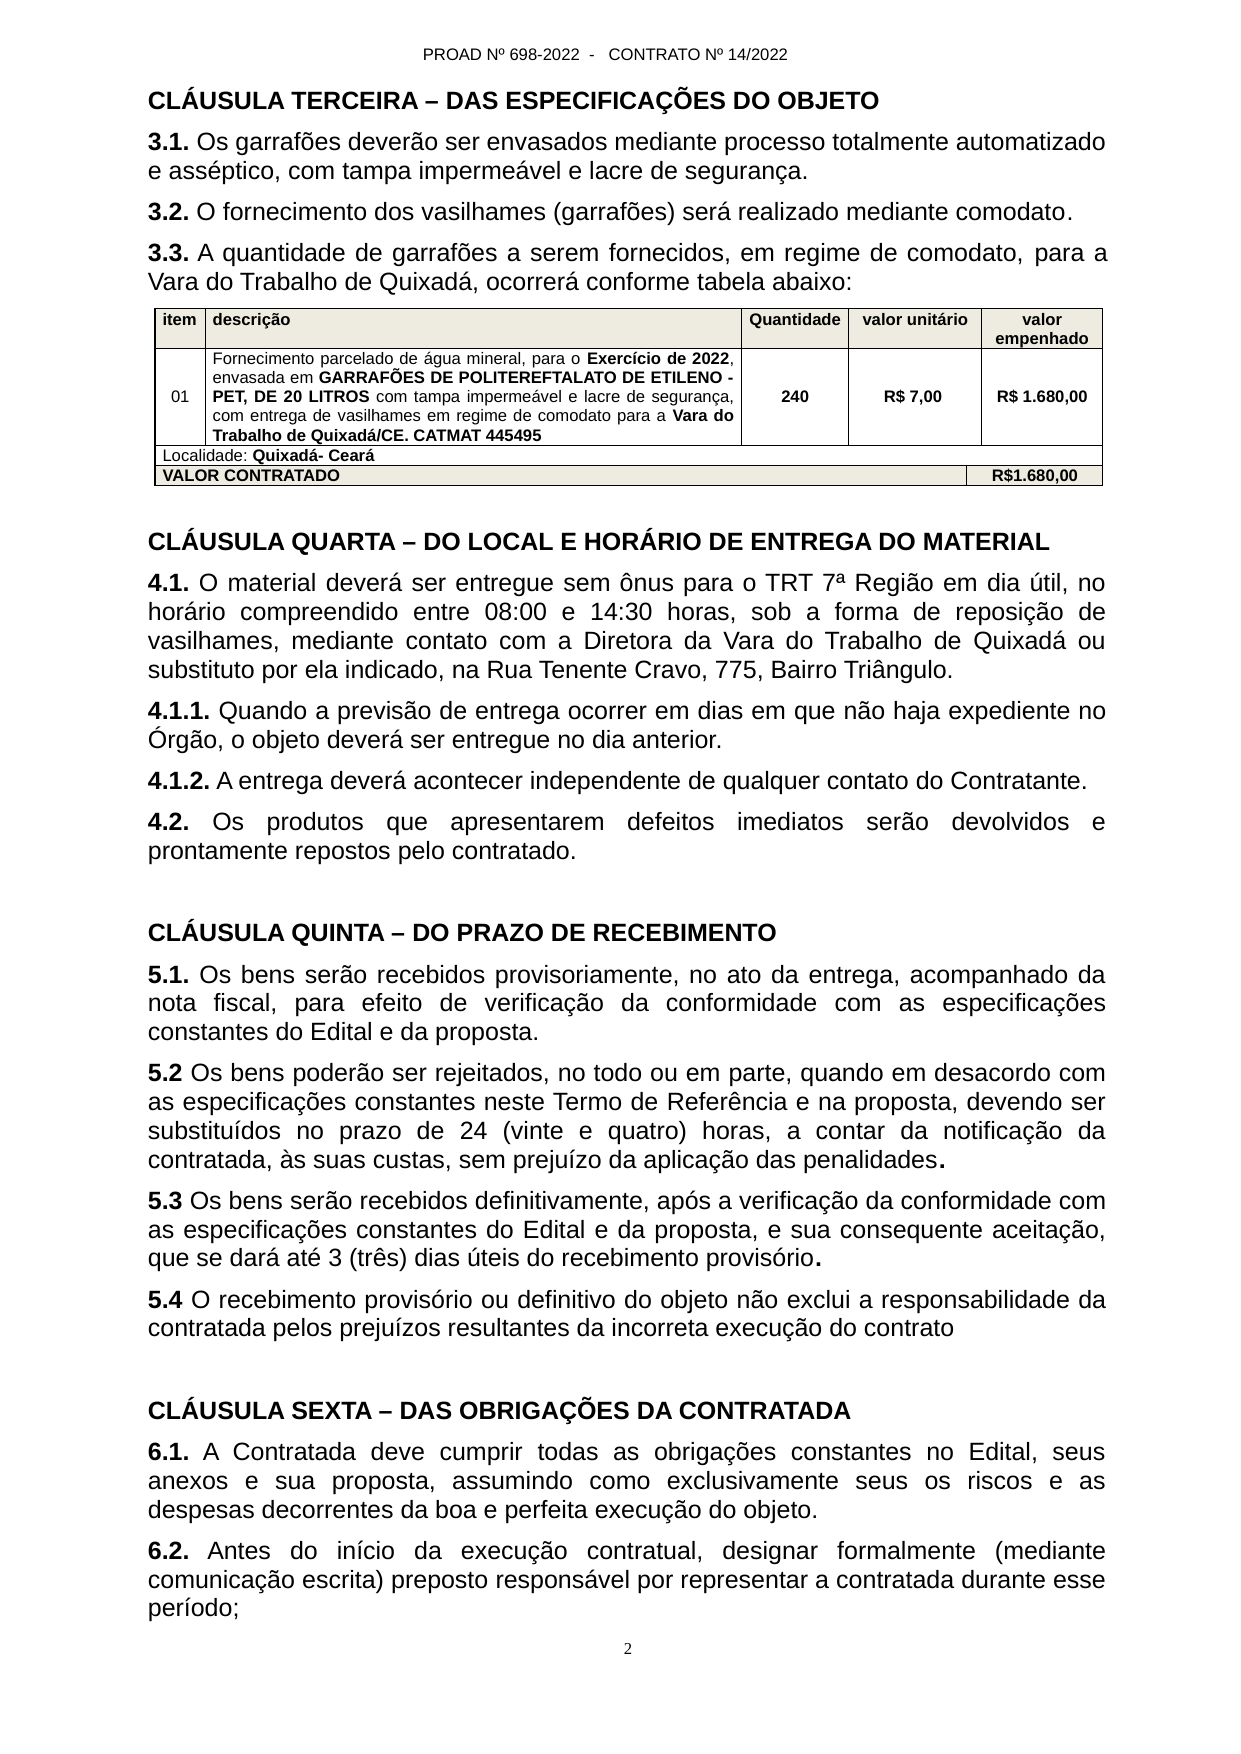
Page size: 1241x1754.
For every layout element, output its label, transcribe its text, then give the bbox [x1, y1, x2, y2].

table_cell R$1.680,00 [967, 466, 1102, 485]
text 4.1.1. Quando a previsão de entrega ocorrer em dias em que não haja expediente no Órgão, o objeto deverá ser entregue no dia anterior. [148, 696, 1107, 753]
text 4.1. O material deverá ser entregue sem ônus para o TRT 7ª Região em dia útil, no horário compreendido entre 08:00 e 14:30 horas, sob a forma de reposição de vasilhames, mediante contato com a Diretora da Vara do Trabalho de Quixadá ou substituto por ela indicado, na Rua Tenente Cravo, 775, Bairro Triângulo. [148, 568, 1107, 683]
text 4.2. Os produtos que apresentarem defeitos imediatos serão devolvidos e prontamente repostos pelo contratado. [148, 807, 1107, 865]
text CLÁUSULA SEXTA – DAS OBRIGAÇÕES DA CONTRATADA [148, 1396, 1107, 1425]
text 3.1. Os garrafões deverão ser envasados mediante processo totalmente automatizado e asséptico, com tampa impermeável e lacre de segurança. [148, 127, 1107, 184]
text 3.3. A quantidade de garrafões a serem fornecidos, em regime de comodato, para a Vara do Trabalho de Quixadá, ocorrerá conforme tabela abaixo: [148, 238, 1107, 296]
text 5.1. Os bens serão recebidos provisoriamente, no ato da entrega, acompanhado da nota fiscal, para efeito de verificação da conformidade com as especificações constantes do Edital e da proposta. [148, 960, 1107, 1046]
text 6.1. A Contratada deve cumprir todas as obrigações constantes no Edital, seus anexos e sua proposta, assumindo como exclusivamente seus os riscos e as despesas decorrentes da boa e perfeita execução do objeto. [148, 1437, 1107, 1523]
table_cell VALOR CONTRATADO [156, 466, 966, 485]
table_cell 01 [156, 349, 205, 444]
text 5.2 Os bens poderão ser rejeitados, no todo ou em parte, quando em desacordo com as especificações constantes neste Termo de Referência e na proposta, devendo ser substituídos no prazo de 24 (vinte e quatro) horas, a contar da notificação da contratada, às suas custas, sem prejuízo da aplicação das penalidades. [148, 1058, 1107, 1173]
text 3.2. O fornecimento dos vasilhames (garrafões) será realizado mediante comodato. [148, 197, 1107, 226]
table_header item [156, 309, 205, 348]
table_cell Fornecimento parcelado de água mineral, para o Exercício de 2022, envasada em GARRAFÕES DE POLITEREFTALATO DE ETILENO - PET, DE 20 LITROS com tampa impermeável e lacre de segurança, com entrega de vasilhames em regime de comodato para a Vara do Trabalho de Quixadá/CE. CATMAT 445495 [206, 349, 741, 444]
table_cell R$ 1.680,00 [982, 349, 1102, 444]
text 4.1.2. A entrega deverá acontecer independente de qualquer contato do Contratante. [148, 766, 1107, 795]
table_header descrição [206, 309, 741, 348]
text 6.2. Antes do início da execução contratual, designar formalmente (mediante comunicação escrita) preposto responsável por representar a contratada durante esse período; [148, 1536, 1107, 1622]
table_cell 240 [742, 349, 848, 444]
text CLÁUSULA TERCEIRA – DAS ESPECIFICAÇÕES DO OBJETO [148, 86, 1107, 114]
table_cell Localidade: Quixadá- Ceará [156, 446, 1102, 465]
text 5.4 O recebimento provisório ou definitivo do objeto não exclui a responsabilidade da contratada pelos prejuízos resultantes da incorreta execução do contrato [148, 1285, 1107, 1342]
text CLÁUSULA QUINTA – DO PRAZO DE RECEBIMENTO [148, 918, 1107, 947]
table_header valor unitário [849, 309, 981, 348]
text 5.3 Os bens serão recebidos definitivamente, após a verificação da conformidade com as especificações constantes do Edital e da proposta, e sua consequente aceitação, que se dará até 3 (três) dias úteis do recebimento provisório. [148, 1186, 1107, 1272]
table_header valor empenhado [982, 309, 1102, 348]
text CLÁUSULA QUARTA – DO LOCAL E HORÁRIO DE ENTREGA DO MATERIAL [148, 527, 1107, 556]
table_header Quantidade [742, 309, 848, 348]
table_cell R$ 7,00 [849, 349, 981, 444]
